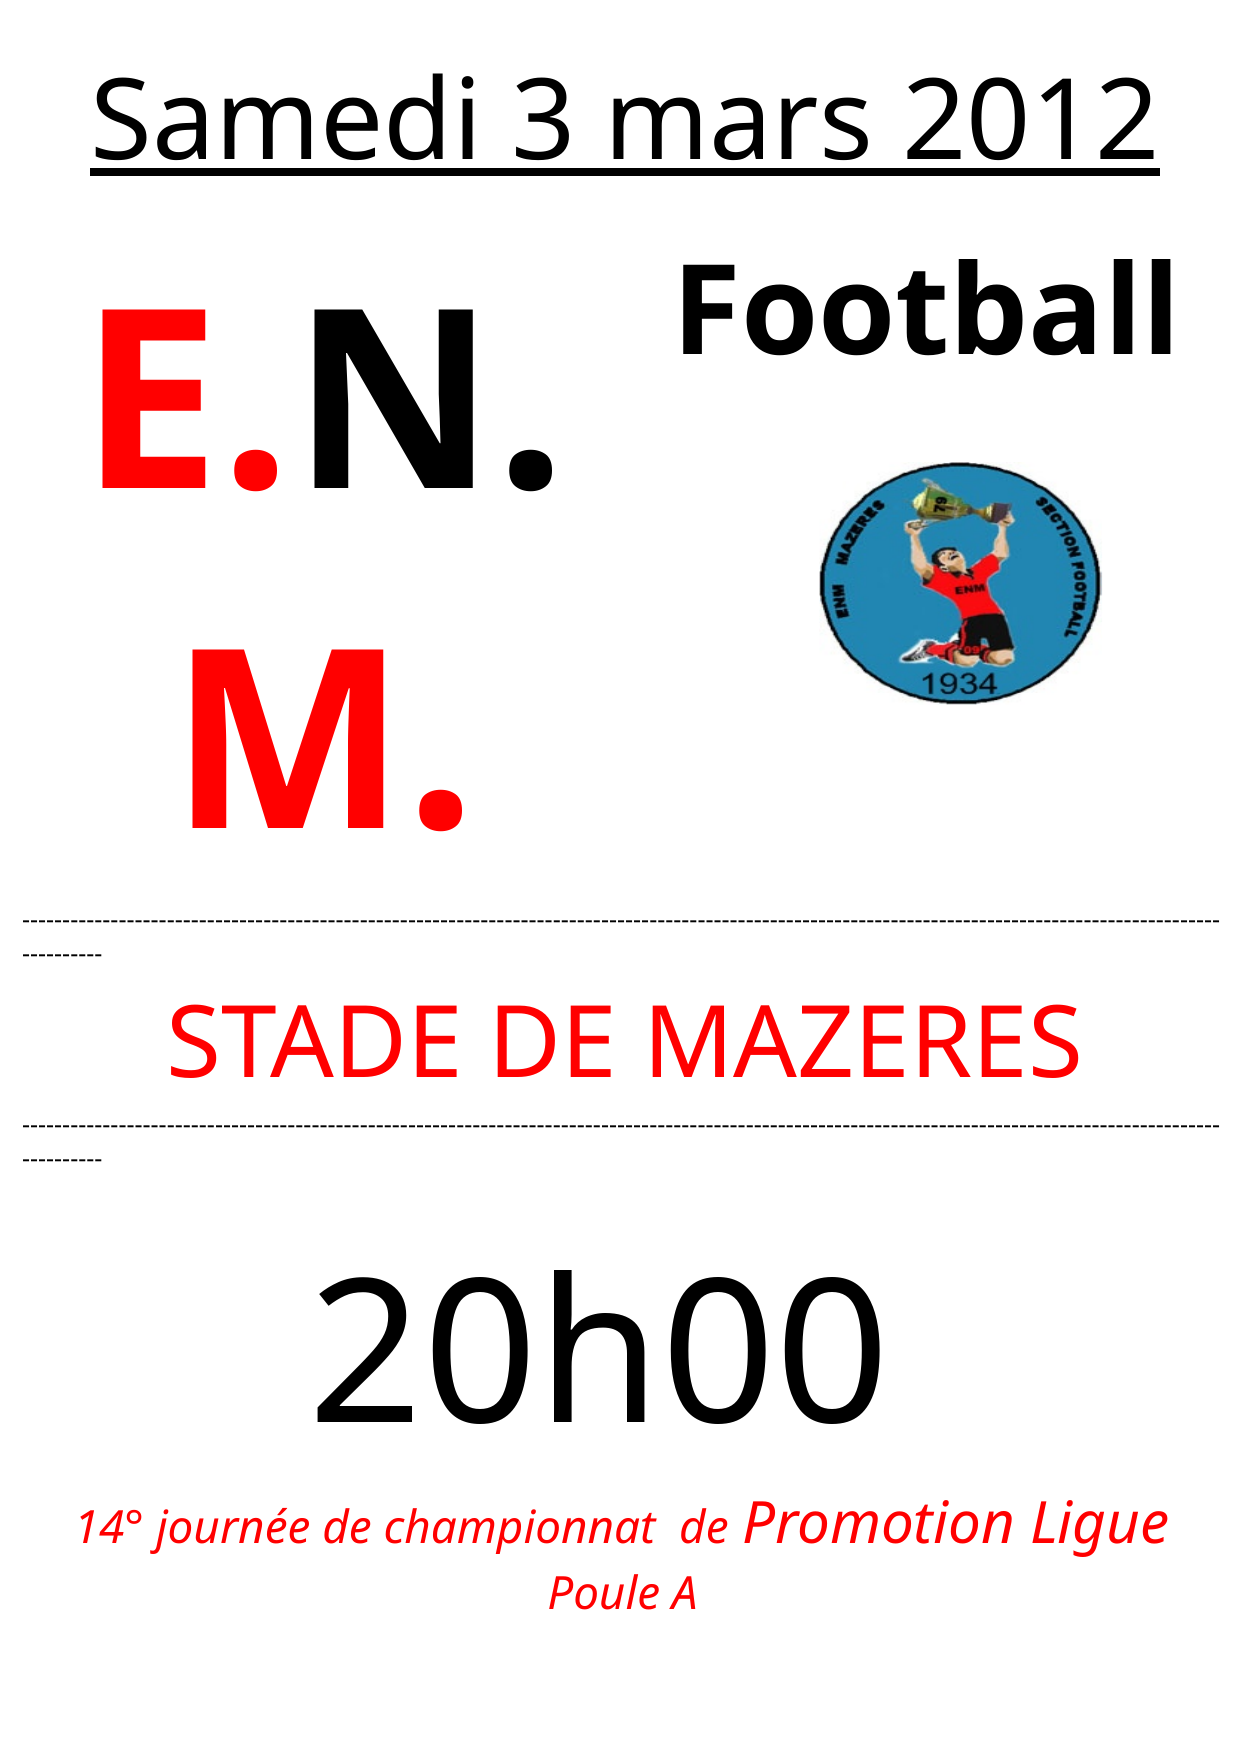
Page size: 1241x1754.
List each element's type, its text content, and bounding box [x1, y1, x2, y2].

picture [819, 462, 1103, 705]
text --------------------------------------------------------------------------------------------------------------------------------------------------------------- [22, 1106, 1228, 1174]
text STADE DE MAZERES [22, 970, 1228, 1106]
text E.N.M. [22, 221, 625, 902]
text 14° journée de championnat de Promotion Ligue Poule A [22, 1481, 1228, 1623]
text 20h00 [22, 1209, 1228, 1481]
text --------------------------------------------------------------------------------------------------------------------------------------------------------------- [22, 902, 1228, 970]
text Football [625, 221, 1228, 391]
text Samedi 3 mars 2012 [22, 39, 1228, 192]
